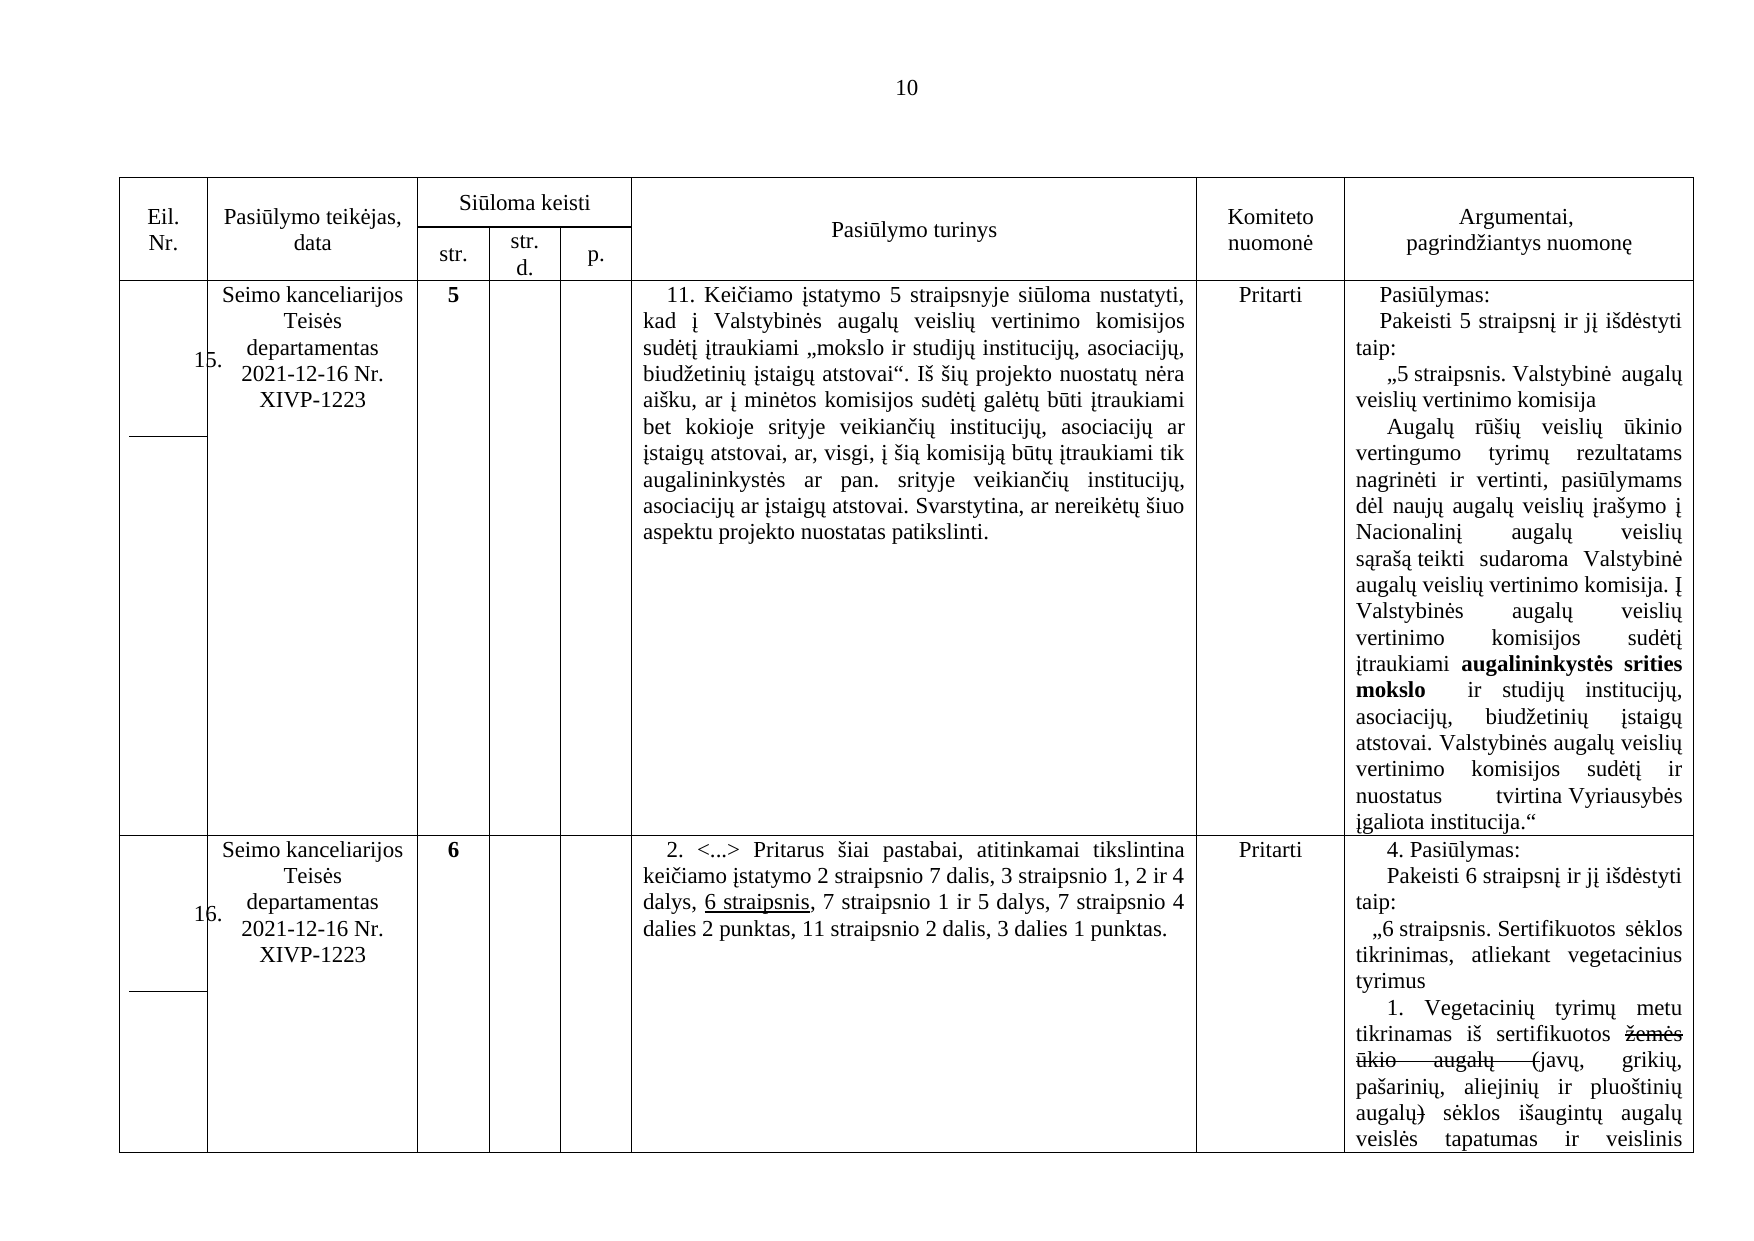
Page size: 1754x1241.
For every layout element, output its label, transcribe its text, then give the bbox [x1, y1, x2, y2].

table_cell [561, 281, 631, 834]
table_cell Pasiūlymas: Pakeisti 5 straipsnį ir jį išdėstyti taip: „5 straipsnis. Valstybinė augalų veislių vertinimo komisija Augalų rūšių veislių ūkinio vertingumo tyrimų rezultatams nagrinėti ir vertinti, pasiūlymams dėl naujų augalų veislių įrašymo į Nacionalinį augalų veislių sąrašą teikti sudaroma Valstybinė augalų veislių vertinimo komisija. Į Valstybinės augalų veislių vertinimo komisijos sudėtį įtraukiami augalininkystės srities mokslo ir studijų institucijų, asociacijų, biudžetinių įstaigų atstovai. Valstybinės augalų veislių vertinimo komisijos sudėtį ir nuostatus tvirtina Vyriausybės įgaliota institucija.“ [1345, 281, 1693, 834]
table_cell 2. <...> Pritarus šiai pastabai, atitinkamai tikslintina keičiamo įstatymo 2 straipsnio 7 dalis, 3 straipsnio 1, 2 ir 4 dalys, 6 straipsnis, 7 straipsnio 1 ir 5 dalys, 7 straipsnio 4 dalies 2 punktas, 11 straipsnio 2 dalis, 3 dalies 1 punktas. [632, 836, 1196, 1152]
table_header Pasiūlymo teikėjas, data [208, 178, 417, 280]
table_cell 6 [418, 836, 489, 1152]
table_cell str. d. [490, 228, 560, 280]
table_cell p. [561, 228, 631, 280]
table_cell 5 [418, 281, 489, 834]
table_cell [561, 836, 631, 1152]
table_header Argumentai, pagrindžiantys nuomonę [1345, 178, 1693, 280]
table_cell [120, 836, 207, 1152]
table_header Eil. Nr. [120, 178, 207, 280]
table_header Siūloma keisti [418, 178, 631, 226]
table_cell [120, 281, 207, 834]
table_cell 4. Pasiūlymas: Pakeisti 6 straipsnį ir jį išdėstyti taip: „6 straipsnis. Sertifikuotos sėklos tikrinimas, atliekant vegetacinius tyrimus 1. Vegetacinių tyrimų metu tikrinamas iš sertifikuotos žemės ūkio augalų (javų, grikių, pašarinių, aliejinių ir pluoštinių augalų) sėklos išaugintų augalų veislės tapatumas ir veislinis [1345, 836, 1693, 1152]
table_cell Seimo kanceliarijos Teisės departamentas 2021-12-16 Nr. XIVP-1223 [208, 836, 417, 1152]
table_cell 11. Keičiamo įstatymo 5 straipsnyje siūloma nustatyti, kad į Valstybinės augalų veislių vertinimo komisijos sudėtį įtraukiami „mokslo ir studijų institucijų, asociacijų, biudžetinių įstaigų atstovai“. Iš šių projekto nuostatų nėra aišku, ar į minėtos komisijos sudėtį galėtų būti įtraukiami bet kokioje srityje veikiančių institucijų, asociacijų ar įstaigų atstovai, ar, visgi, į šią komisiją būtų įtraukiami tik augalininkystės ar pan. srityje veikiančių institucijų, asociacijų ar įstaigų atstovai. Svarstytina, ar nereikėtų šiuo aspektu projekto nuostatas patikslinti. [632, 281, 1196, 834]
table_cell str. [418, 228, 489, 280]
table_cell Pritarti [1197, 281, 1344, 834]
table_cell [490, 836, 560, 1152]
table_cell Seimo kanceliarijos Teisės departamentas 2021-12-16 Nr. XIVP-1223 [208, 281, 417, 834]
table_header Pasiūlymo turinys [632, 178, 1196, 280]
table_cell [490, 281, 560, 834]
table_cell Pritarti [1197, 836, 1344, 1152]
table_header Komiteto nuomonė [1197, 178, 1344, 280]
